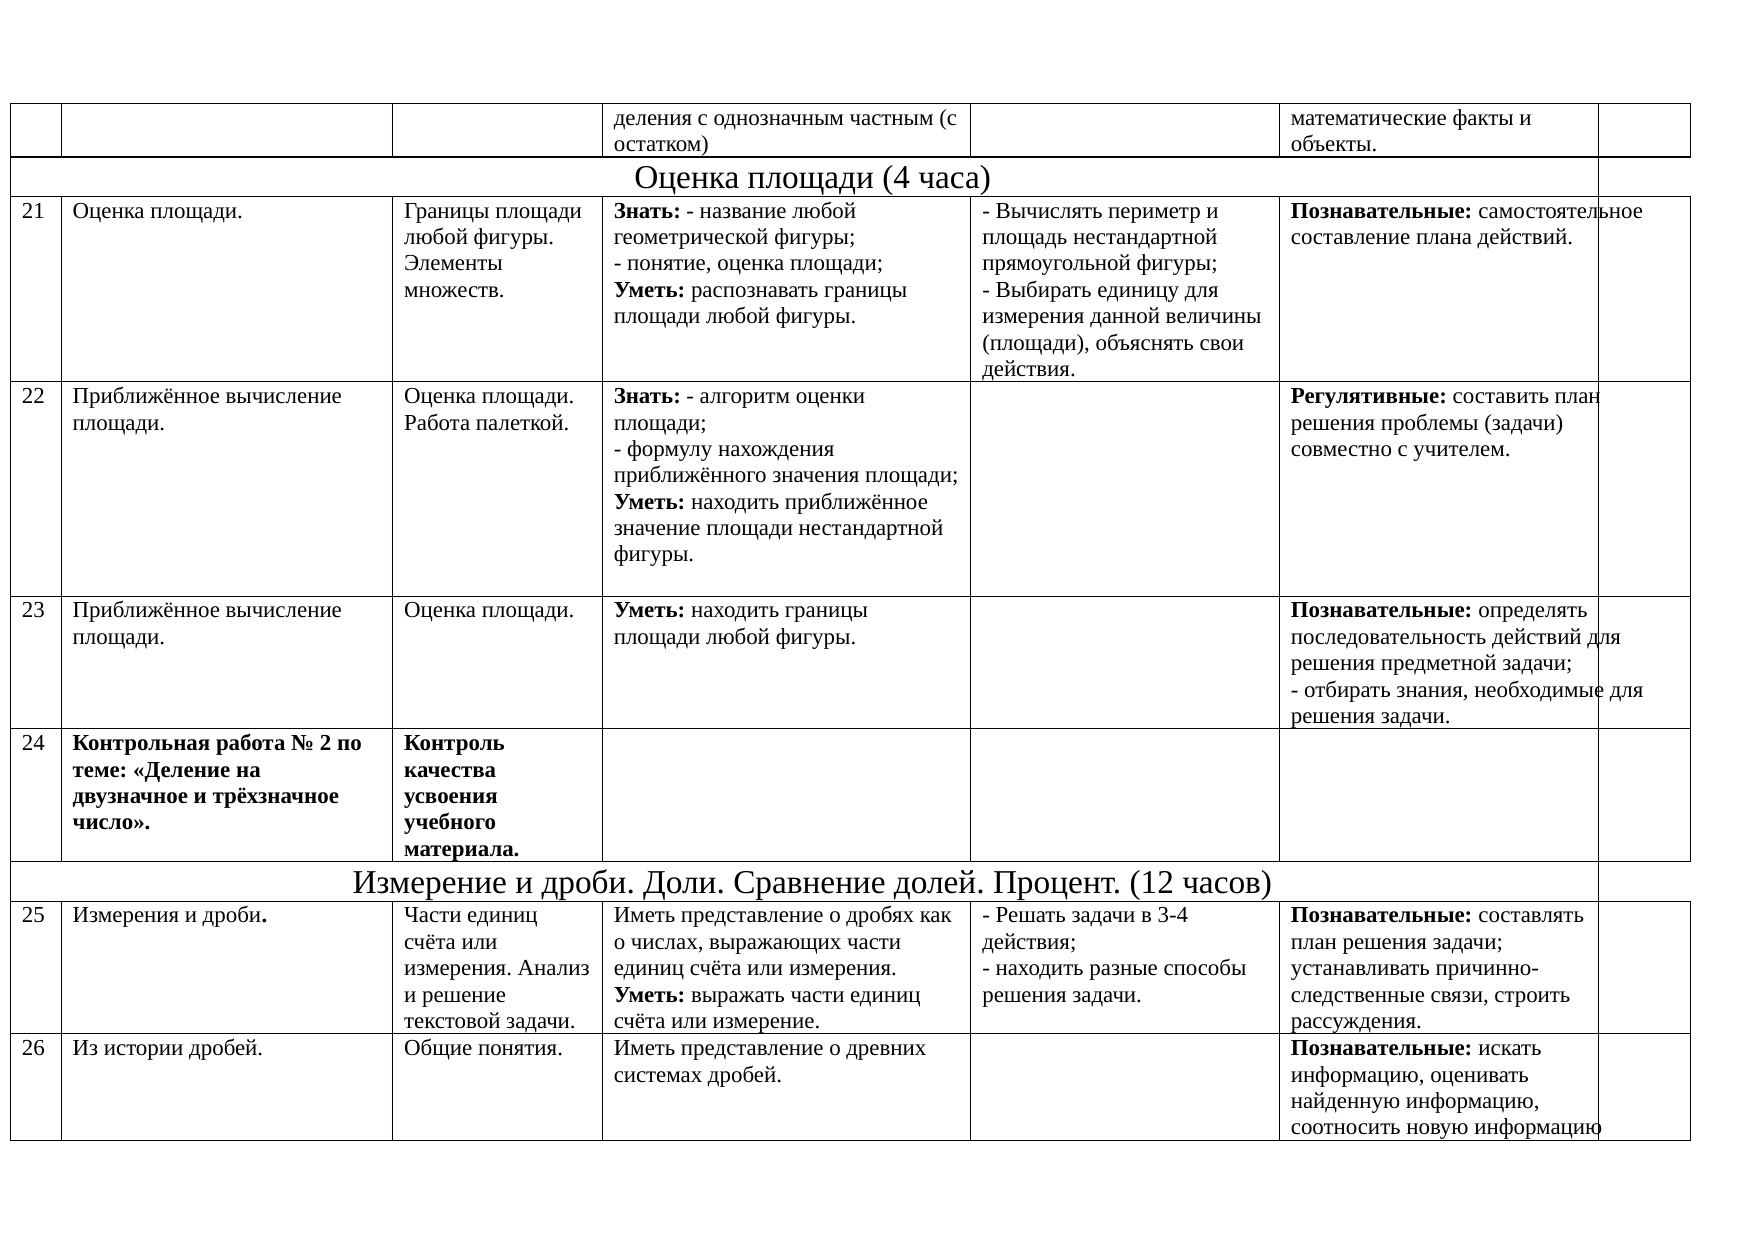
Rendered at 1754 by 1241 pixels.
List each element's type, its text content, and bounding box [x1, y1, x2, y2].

table_cell деления с однозначным частным (с остатком) [603, 104, 970, 156]
table_cell Знать: - название любой геометрической фигуры; - понятие, оценка площади; Уметь: распознавать границы площади любой фигуры. [603, 197, 970, 381]
table_cell Общие понятия. [393, 1034, 602, 1140]
table_cell [971, 104, 1279, 156]
table_cell [393, 104, 602, 156]
table_cell [971, 1034, 1279, 1140]
table_cell [11, 104, 61, 156]
table_cell Приближённое вычисление площади. [62, 382, 392, 596]
table_cell Оценка площади (4 часа) [11, 158, 1598, 196]
table_cell [971, 729, 1279, 861]
table_cell 25 [11, 902, 61, 1033]
table_cell Оценка площади. Работа палеткой. [393, 382, 602, 596]
table_cell [1599, 902, 1690, 1033]
table_cell Оценка площади. [62, 197, 392, 381]
table_cell Иметь представление о дробях как о числах, выражающих части единиц счёта или измерения. Уметь: выражать части единиц счёта или измерение. [603, 902, 970, 1033]
table_cell [62, 104, 392, 156]
table_cell Оценка площади. [393, 597, 602, 728]
table_cell Регулятивные: составить план решения проблемы (задачи) совместно с учителем. [1280, 382, 1598, 596]
table_cell [1599, 158, 1691, 196]
table_cell [1599, 729, 1690, 861]
table_cell Уметь: находить границы площади любой фигуры. [603, 597, 970, 728]
table_cell Иметь представление о древних системах дробей. [603, 1034, 970, 1140]
table_cell Измерения и дроби. [62, 902, 392, 1033]
table_cell Познавательные: составлять план решения задачи; устанавливать причинно-следственные связи, строить рассуждения. [1280, 902, 1598, 1033]
table_cell 23 [11, 597, 61, 728]
table_cell [971, 382, 1279, 596]
table_cell [1599, 104, 1690, 156]
table_cell Контрольная работа № 2 по теме: «Деление на двузначное и трёхзначное число». [62, 729, 392, 861]
table_cell Познавательные: самостоятельное составление плана действий. [1280, 197, 1598, 381]
table_cell Измерение и дроби. Доли. Сравнение долей. Процент. (12 часов) [11, 862, 1598, 901]
table_cell - Вычислять периметр и площадь нестандартной прямоугольной фигуры; - Выбирать единицу для измерения данной величины (площади), объяснять свои действия. [971, 197, 1279, 381]
table_cell [971, 597, 1279, 728]
table_cell [603, 729, 970, 861]
table_cell Познавательные: определять последовательность действий для решения предметной задачи; - отбирать знания, необходимые для решения задачи. [1280, 597, 1598, 728]
table_cell 24 [11, 729, 61, 861]
table_cell Границы площади любой фигуры. Элементы множеств. [393, 197, 602, 381]
table_cell Познавательные: искать информацию, оценивать найденную информацию, соотносить новую информацию с имеющимися знаниями. [1280, 1034, 1598, 1140]
table_cell [1280, 729, 1598, 861]
table_cell Части единиц счёта или измерения. Анализ и решение текстовой задачи. [393, 902, 602, 1033]
table_cell [1599, 382, 1690, 596]
table_cell Знать: - алгоритм оценки площади; - формулу нахождения приближённого значения площади; Уметь: находить приближённое значение площади нестандартной фигуры. [603, 382, 970, 596]
table_cell Из истории дробей. [62, 1034, 392, 1140]
table_cell [1599, 597, 1690, 728]
table_cell 22 [11, 382, 61, 596]
table_cell математические факты и объекты. [1280, 104, 1598, 156]
table_cell 21 [11, 197, 61, 381]
table_cell Приближённое вычисление площади. [62, 597, 392, 728]
table_cell [1599, 862, 1691, 901]
table_cell Контроль качества усвоения учебного материала. [393, 729, 602, 861]
table_cell [1599, 197, 1690, 381]
table_cell 26 [11, 1034, 61, 1140]
table_cell [1599, 1034, 1690, 1140]
table_cell - Решать задачи в 3-4 действия; - находить разные способы решения задачи. [971, 902, 1279, 1033]
